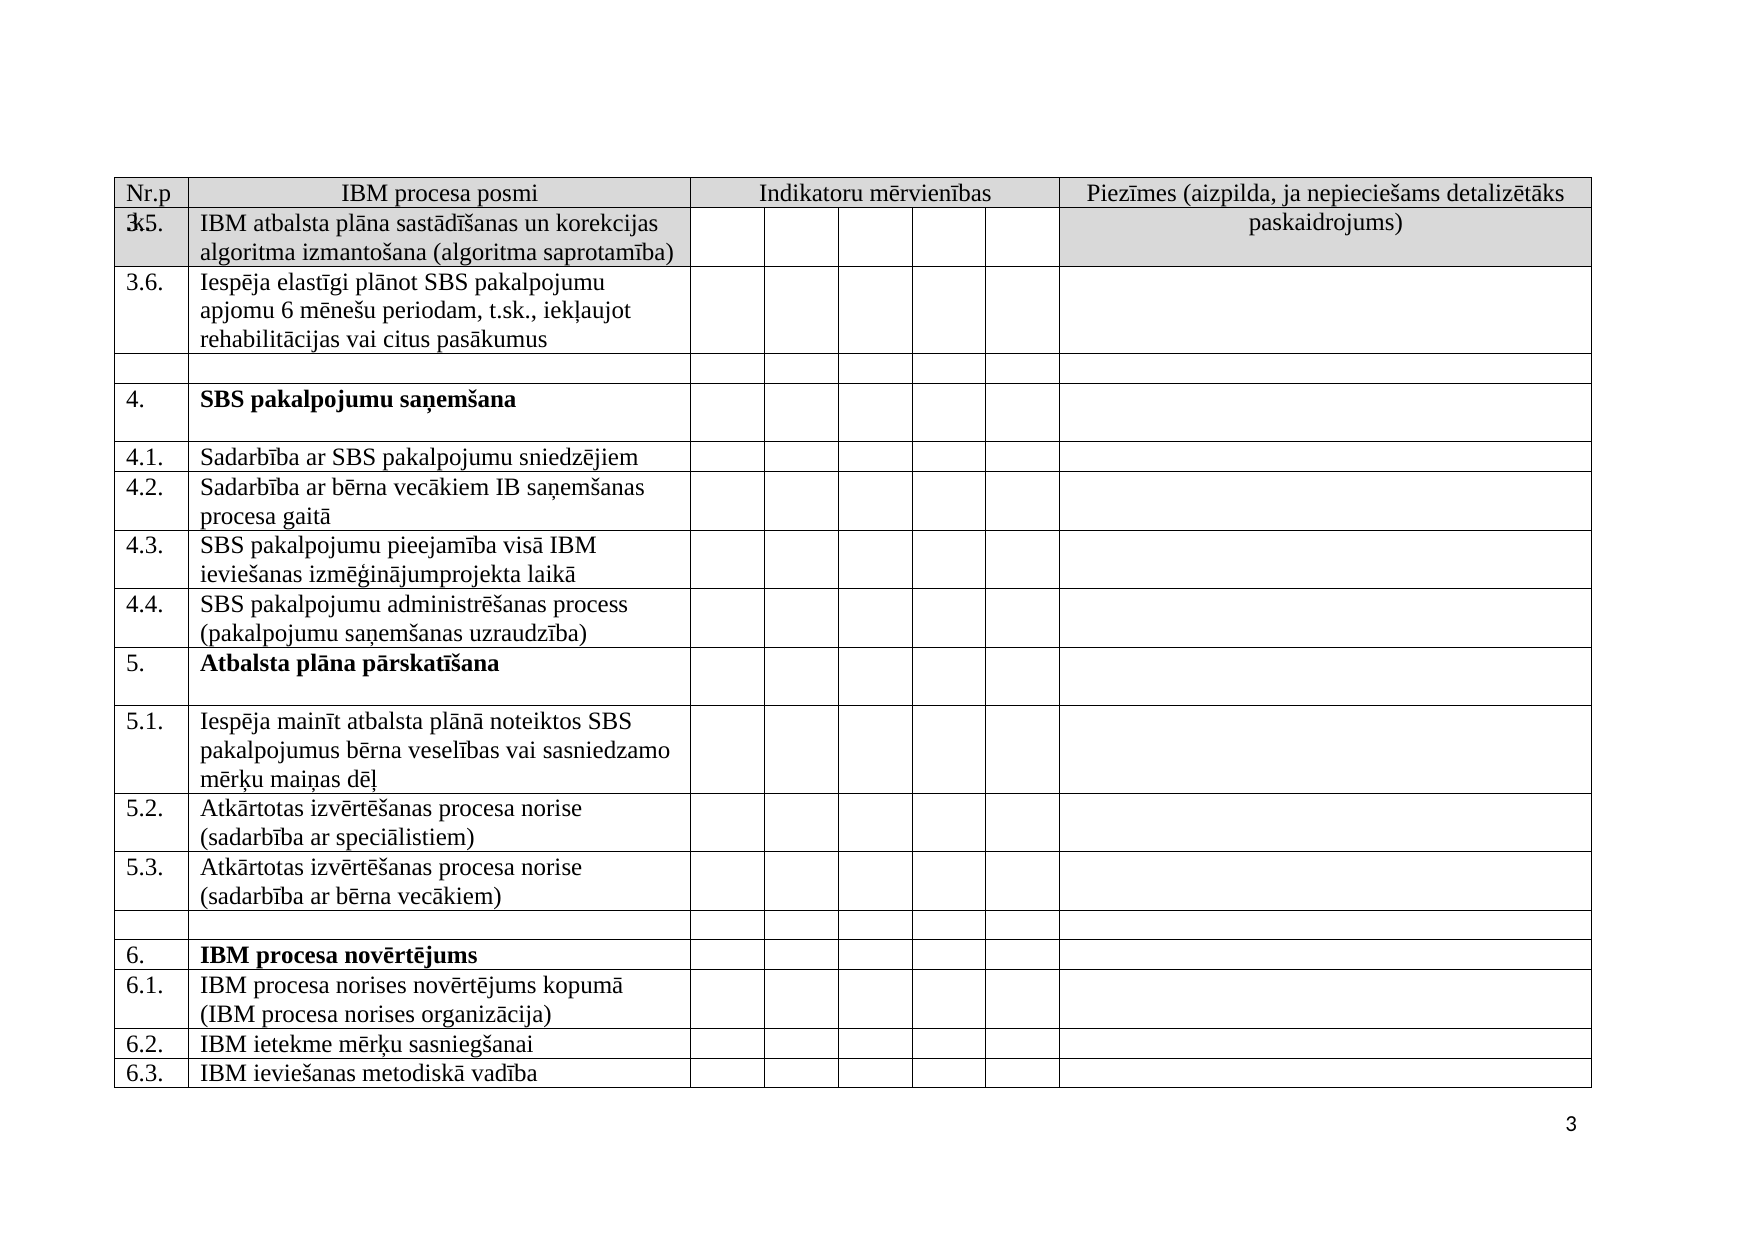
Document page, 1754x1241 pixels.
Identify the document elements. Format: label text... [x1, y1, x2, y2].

table_cell 3.5. [115, 208, 188, 266]
table_cell 6.3. [115, 1059, 188, 1087]
table_cell [115, 354, 188, 383]
table_header Nr.p.k. [115, 178, 188, 207]
table_cell [986, 1059, 1059, 1087]
table_cell [1060, 1059, 1591, 1087]
table_cell [1060, 648, 1591, 705]
table_cell [986, 384, 1059, 441]
table_cell [765, 940, 838, 969]
table_cell [1060, 208, 1591, 266]
table_cell IBM procesa novērtējums [189, 940, 690, 969]
table_cell [839, 706, 912, 792]
table_cell [691, 970, 764, 1028]
table_cell [691, 940, 764, 969]
table_cell Atkārtotas izvērtēšanas procesa norise (sadarbība ar speciālistiem) [189, 794, 690, 851]
table_cell [986, 852, 1059, 909]
table_cell 3.6. [115, 267, 188, 353]
table_cell [839, 354, 912, 383]
table_cell [839, 794, 912, 851]
table_cell [1060, 970, 1591, 1028]
table_cell [765, 1059, 838, 1087]
table_cell [765, 384, 838, 441]
table_cell Sadarbība ar bērna vecākiem IB saņemšanas procesa gaitā [189, 472, 690, 529]
table_cell [1060, 442, 1591, 471]
table_cell [1060, 472, 1591, 529]
table_cell [913, 442, 985, 471]
table_cell [986, 940, 1059, 969]
table_cell [839, 208, 912, 266]
table_cell [765, 911, 838, 939]
table_cell [913, 1059, 985, 1087]
table_cell [1060, 589, 1591, 647]
table_cell [913, 970, 985, 1028]
table_cell SBS pakalpojumu pieejamība visā IBM ieviešanas izmēģinājumprojekta laikā [189, 531, 690, 588]
table_cell 5.3. [115, 852, 188, 909]
table_cell 5.1. [115, 706, 188, 792]
table_cell [1060, 354, 1591, 383]
table_cell [691, 531, 764, 588]
table_cell [1060, 852, 1591, 909]
table_cell [839, 531, 912, 588]
table_cell [691, 1029, 764, 1057]
table_cell [765, 354, 838, 383]
table_cell [839, 384, 912, 441]
table_cell [913, 940, 985, 969]
table_cell IBM procesa norises novērtējums kopumā (IBM procesa norises organizācija) [189, 970, 690, 1028]
table_cell [691, 384, 764, 441]
table_cell [691, 354, 764, 383]
table_cell [839, 940, 912, 969]
table_cell 4.4. [115, 589, 188, 647]
table_cell Iespēja mainīt atbalsta plānā noteiktos SBS pakalpojumus bērna veselības vai sasniedzamo mērķu maiņas dēļ [189, 706, 690, 792]
table_cell [986, 648, 1059, 705]
table_cell [691, 589, 764, 647]
table_cell [691, 208, 764, 266]
table_cell Sadarbība ar SBS pakalpojumu sniedzējiem [189, 442, 690, 471]
table_cell SBS pakalpojumu administrēšanas process (pakalpojumu saņemšanas uzraudzība) [189, 589, 690, 647]
table_cell [913, 911, 985, 939]
table_cell [691, 648, 764, 705]
table_cell [913, 354, 985, 383]
table_cell SBS pakalpojumu saņemšana [189, 384, 690, 441]
table_cell [913, 208, 985, 266]
table_cell [839, 1059, 912, 1087]
table_header IBM procesa posmi [189, 178, 690, 207]
table_cell [1060, 706, 1591, 792]
table_cell [913, 531, 985, 588]
table_cell [765, 442, 838, 471]
table_cell [691, 794, 764, 851]
table_cell 5.2. [115, 794, 188, 851]
table_cell [765, 472, 838, 529]
table_cell 4.3. [115, 531, 188, 588]
table_cell Iespēja elastīgi plānot SBS pakalpojumu apjomu 6 mēnešu periodam, t.sk., iekļaujot rehabilitācijas vai citus pasākumus [189, 267, 690, 353]
table_cell [1060, 794, 1591, 851]
table_cell Atbalsta plāna pārskatīšana [189, 648, 690, 705]
table_cell 5. [115, 648, 188, 705]
table_cell 4.2. [115, 472, 188, 529]
table_cell [691, 911, 764, 939]
table_cell [839, 472, 912, 529]
table_cell 6.2. [115, 1029, 188, 1057]
table_cell [189, 354, 690, 383]
table_cell 6.1. [115, 970, 188, 1028]
table_cell [913, 589, 985, 647]
table_cell 6. [115, 940, 188, 969]
table_cell [913, 472, 985, 529]
table_cell [839, 852, 912, 909]
table_cell [986, 267, 1059, 353]
table_cell [765, 794, 838, 851]
table_cell Atkārtotas izvērtēšanas procesa norise (sadarbība ar bērna vecākiem) [189, 852, 690, 909]
table_cell [913, 267, 985, 353]
table_cell [1060, 384, 1591, 441]
table_cell [765, 852, 838, 909]
table_cell 4. [115, 384, 188, 441]
table_cell [765, 1029, 838, 1057]
table_cell [765, 267, 838, 353]
table_cell [765, 208, 838, 266]
table_cell [1060, 531, 1591, 588]
table_cell [765, 970, 838, 1028]
table_cell [1060, 940, 1591, 969]
table_cell [986, 970, 1059, 1028]
table_cell [986, 589, 1059, 647]
table_cell [986, 472, 1059, 529]
table_cell [691, 1059, 764, 1087]
table_cell [839, 648, 912, 705]
table_cell [691, 472, 764, 529]
table_cell [1060, 911, 1591, 939]
table_cell [839, 911, 912, 939]
table_cell IBM atbalsta plāna sastādīšanas un korekcijas algoritma izmantošana (algoritma saprotamība) [189, 208, 690, 266]
table_cell [986, 911, 1059, 939]
table_cell [913, 648, 985, 705]
table_cell [839, 1029, 912, 1057]
table_cell [691, 442, 764, 471]
table_cell [839, 589, 912, 647]
table_cell [115, 911, 188, 939]
table_cell [986, 354, 1059, 383]
table_cell [986, 531, 1059, 588]
table_cell [986, 706, 1059, 792]
table_cell [765, 648, 838, 705]
table_cell [913, 1029, 985, 1057]
table_cell [765, 589, 838, 647]
table_cell [839, 970, 912, 1028]
table_cell IBM ieviešanas metodiskā vadība [189, 1059, 690, 1087]
table_cell [765, 531, 838, 588]
table_cell [913, 384, 985, 441]
table_cell [1060, 1029, 1591, 1057]
table_cell [986, 208, 1059, 266]
table_cell [765, 706, 838, 792]
table_cell [986, 794, 1059, 851]
table_cell [913, 706, 985, 792]
table_header Indikatoru mērvienības [691, 178, 1059, 207]
table_cell [986, 1029, 1059, 1057]
table_cell [913, 852, 985, 909]
table_cell [189, 911, 690, 939]
table_cell IBM ietekme mērķu sasniegšanai [189, 1029, 690, 1057]
table_cell [691, 706, 764, 792]
table_cell 4.1. [115, 442, 188, 471]
table_cell [913, 794, 985, 851]
table_header Piezīmes (aizpilda, ja nepieciešams detalizētāks paskaidrojums) [1060, 178, 1591, 207]
table_cell [839, 267, 912, 353]
table_cell [691, 852, 764, 909]
table_cell [986, 442, 1059, 471]
table_cell [839, 442, 912, 471]
table_cell [1060, 267, 1591, 353]
table_cell [691, 267, 764, 353]
